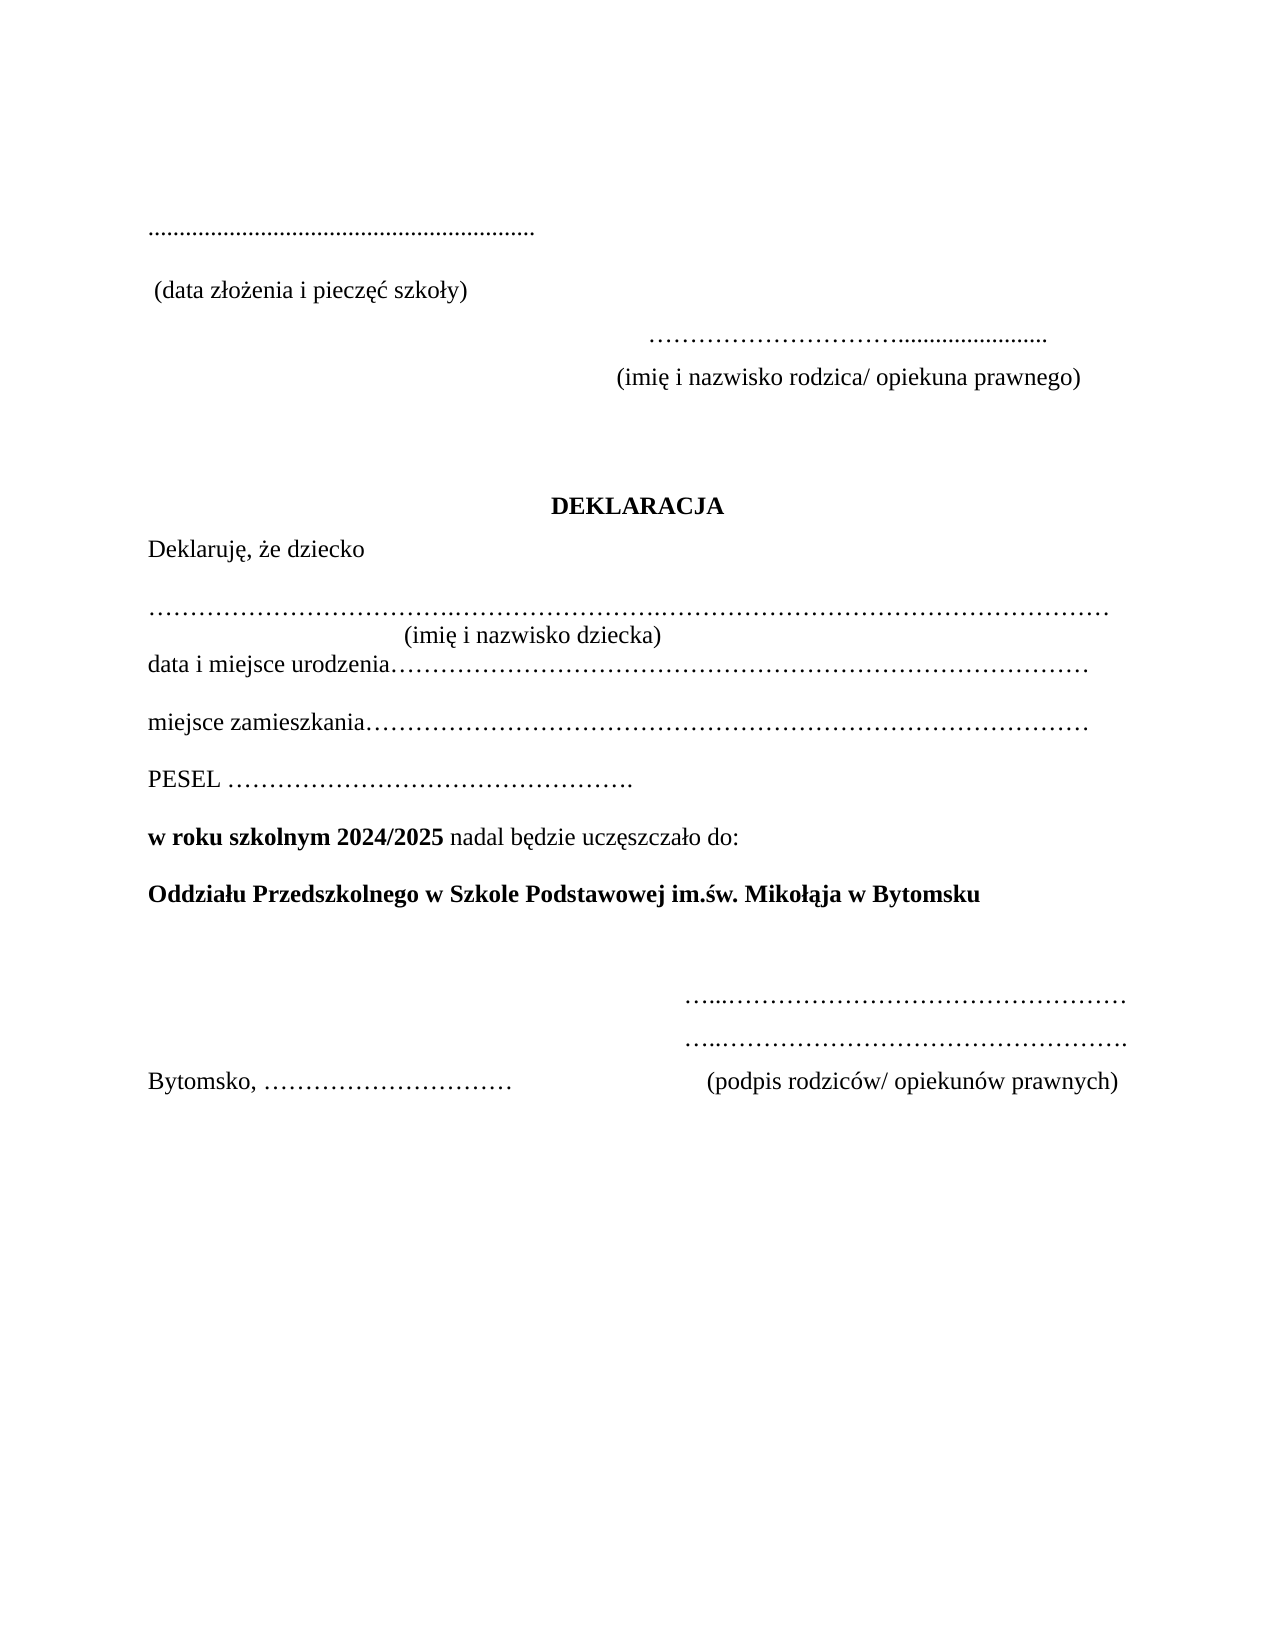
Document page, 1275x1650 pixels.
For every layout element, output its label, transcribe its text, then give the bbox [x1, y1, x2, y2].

text miejsce zamieszkania…………………………………………………………………………… [148, 707, 1127, 736]
text data i miejsce urodzenia………………………………………………………………………… [148, 649, 1127, 678]
text .............................................................. [148, 212, 1127, 240]
text (imię i nazwisko rodzica/ opiekuna prawnego) [148, 362, 1127, 391]
text Deklaruję, że dziecko [148, 534, 1127, 563]
text …...………………………………………… [148, 980, 1127, 1009]
text Oddziału Przedszkolnego w Szkole Podstawowej im.św. Mikołąja w Bytomsku [148, 879, 1127, 908]
text ……………………………….…………………….……………………………………………… (imię i nazwisko dziecka) [148, 592, 1127, 649]
text …………………………........................ [148, 319, 1127, 347]
text (data złożenia i pieczęć szkoły) [148, 276, 1127, 304]
text DEKLARACJA [148, 491, 1127, 520]
text Bytomsko, ………………………… (podpis rodziców/ opiekunów prawnych) [148, 1066, 1127, 1095]
text w roku szkolnym 2024/2025 nadal będzie uczęszczało do: [148, 822, 1127, 851]
text PESEL …………………………………………. [148, 764, 1127, 793]
text …..…………………………………………. [148, 1023, 1127, 1052]
